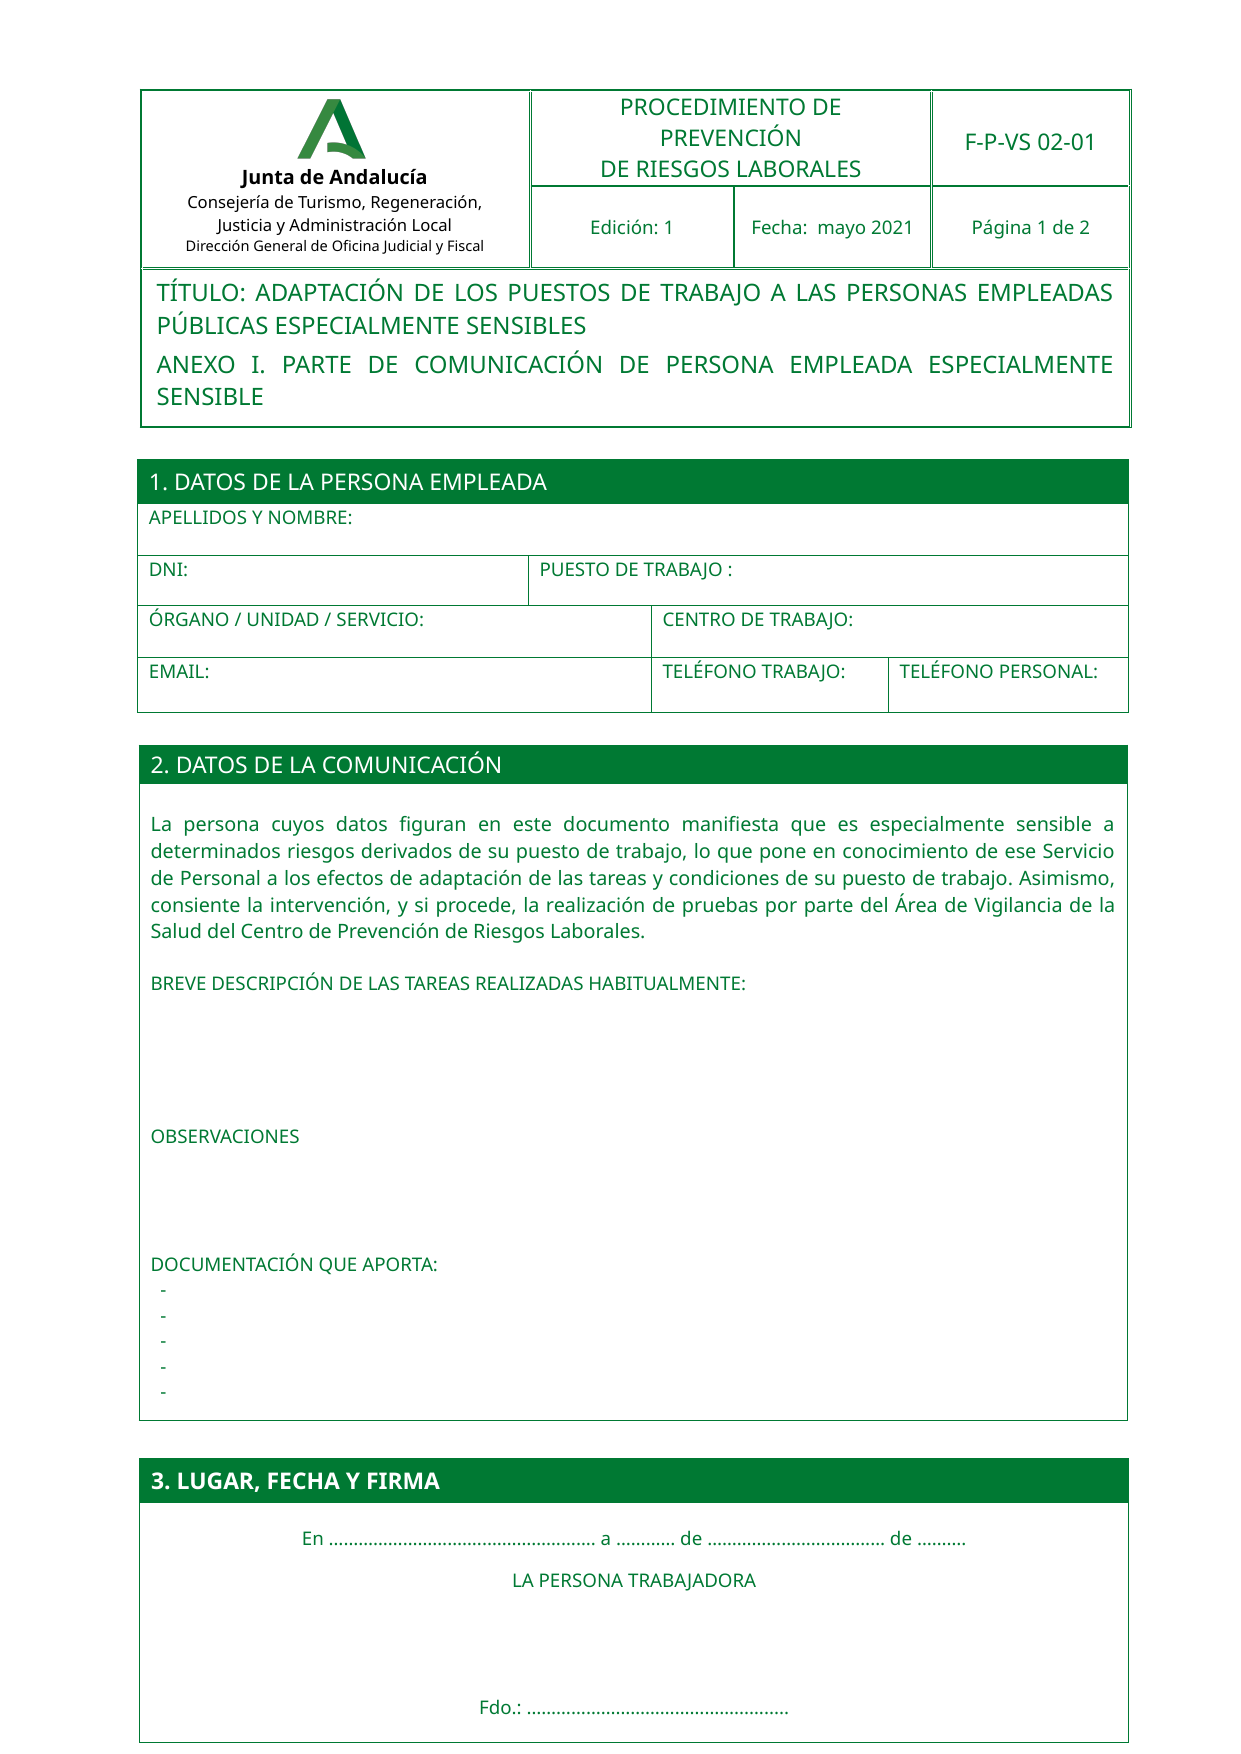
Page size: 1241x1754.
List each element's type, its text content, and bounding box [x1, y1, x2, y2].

table_cell TELÉFONO TRABAJO: [652, 658, 888, 712]
picture [249, 92, 415, 144]
table_cell CENTRO DE TRABAJO: [652, 606, 1128, 657]
table_header 1. DATOS DE LA PERSONA EMPLEADA [138, 460, 1128, 503]
table_cell EMAIL: [138, 658, 651, 712]
table_cell DNI: [138, 556, 528, 605]
table_cell ÓRGANO / UNIDAD / SERVICIO: [138, 606, 651, 657]
table_cell La persona cuyos datos figuran en este documento manifiesta que es especialmente sensible a determinados riesgos derivados de su puesto de trabajo, lo que pone en conocimiento de ese Servicio de Personal a los efectos de adaptación de las tareas y condiciones de su puesto de trabajo. Asimismo, consiente la intervención, y si procede, la realización de pruebas por parte del Área de Vigilancia de la Salud del Centro de Prevención de Riesgos Laborales. BREVE DESCRIPCIÓN DE LAS TAREAS REALIZADAS HABITUALMENTE: OBSERVACIONES DOCUMENTACIÓN QUE APORTA: - - - - - [140, 784, 1127, 1420]
table_cell PUESTO DE TRABAJO : [529, 556, 1128, 605]
table_header 3. LUGAR, FECHA Y FIRMA [140, 1459, 1128, 1502]
table_header 2. DATOS DE LA COMUNICACIÓN [140, 746, 1127, 783]
table_cell En …………………………..…………………. a ………… de ……………………………… de ………. LA PERSONA TRABAJADORA Fdo.: ……………………………………...…..... [140, 1503, 1128, 1742]
table_cell TELÉFONO PERSONAL: [889, 658, 1128, 712]
table_cell APELLIDOS Y NOMBRE: [138, 504, 1128, 555]
